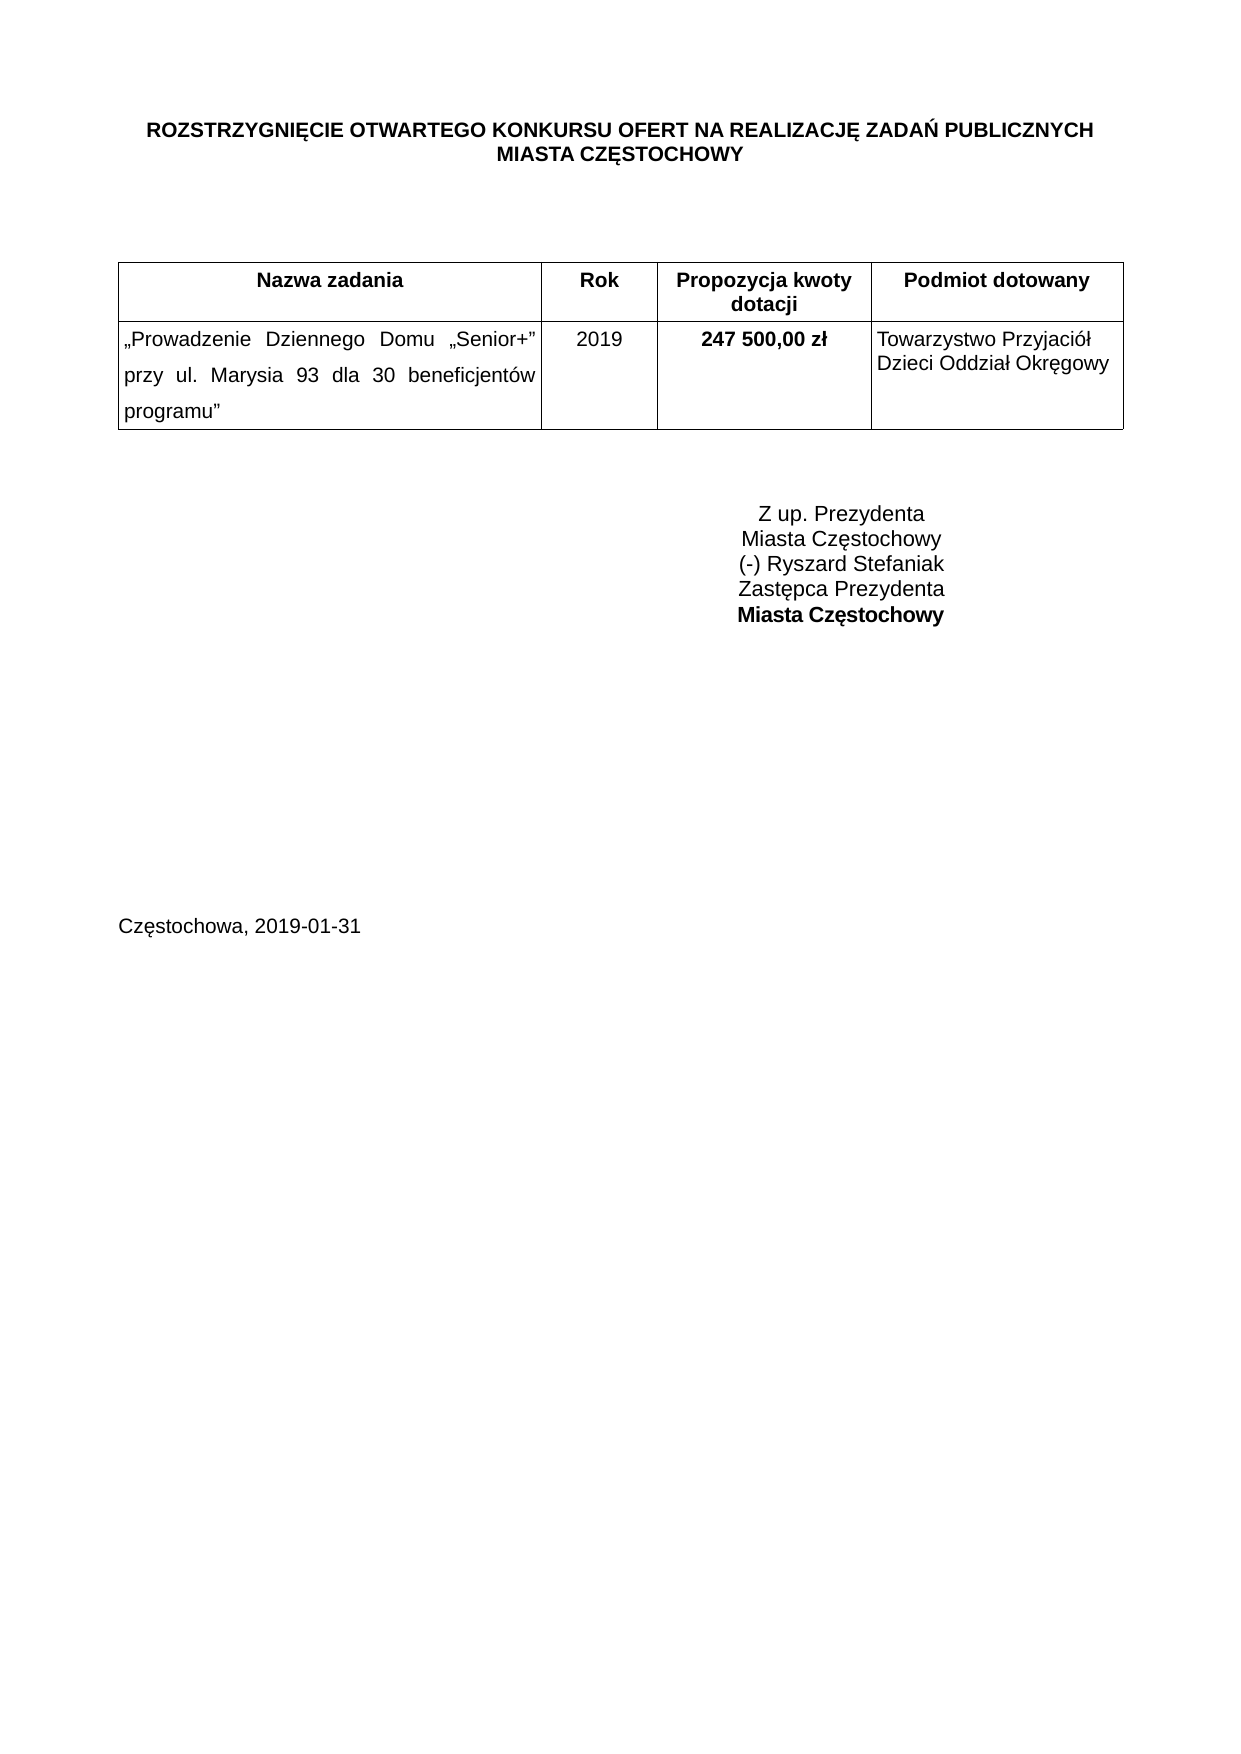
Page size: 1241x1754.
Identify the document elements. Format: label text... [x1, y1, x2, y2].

table_header Rok [542, 263, 657, 321]
table_header Podmiot dotowany [872, 263, 1123, 321]
text Miasta Częstochowy [118, 602, 1122, 627]
text (-) Ryszard Stefaniak [561, 551, 1122, 576]
text Zastępca Prezydenta [561, 576, 1122, 602]
table_header Propozycja kwoty dotacji [658, 263, 871, 321]
table_cell „Prowadzenie Dziennego Domu „Senior+” przy ul. Marysia 93 dla 30 beneficjentów programu” [119, 322, 541, 429]
table_header Nazwa zadania [119, 263, 541, 321]
table_cell Towarzystwo Przyjaciół Dzieci Oddział Okręgowy [872, 322, 1123, 429]
text Miasta Częstochowy [561, 526, 1122, 551]
table_cell 247 500,00 zł [658, 322, 871, 429]
text Częstochowa, 2019-01-31 [118, 914, 1122, 938]
table_cell 2019 [542, 322, 657, 429]
text Z up. Prezydenta [561, 501, 1122, 526]
text ROZSTRZYGNIĘCIE OTWARTEGO KONKURSU OFERT NA REALIZACJĘ ZADAŃ PUBLICZNYCH MIASTA CZĘSTOCHOWY [118, 118, 1122, 166]
